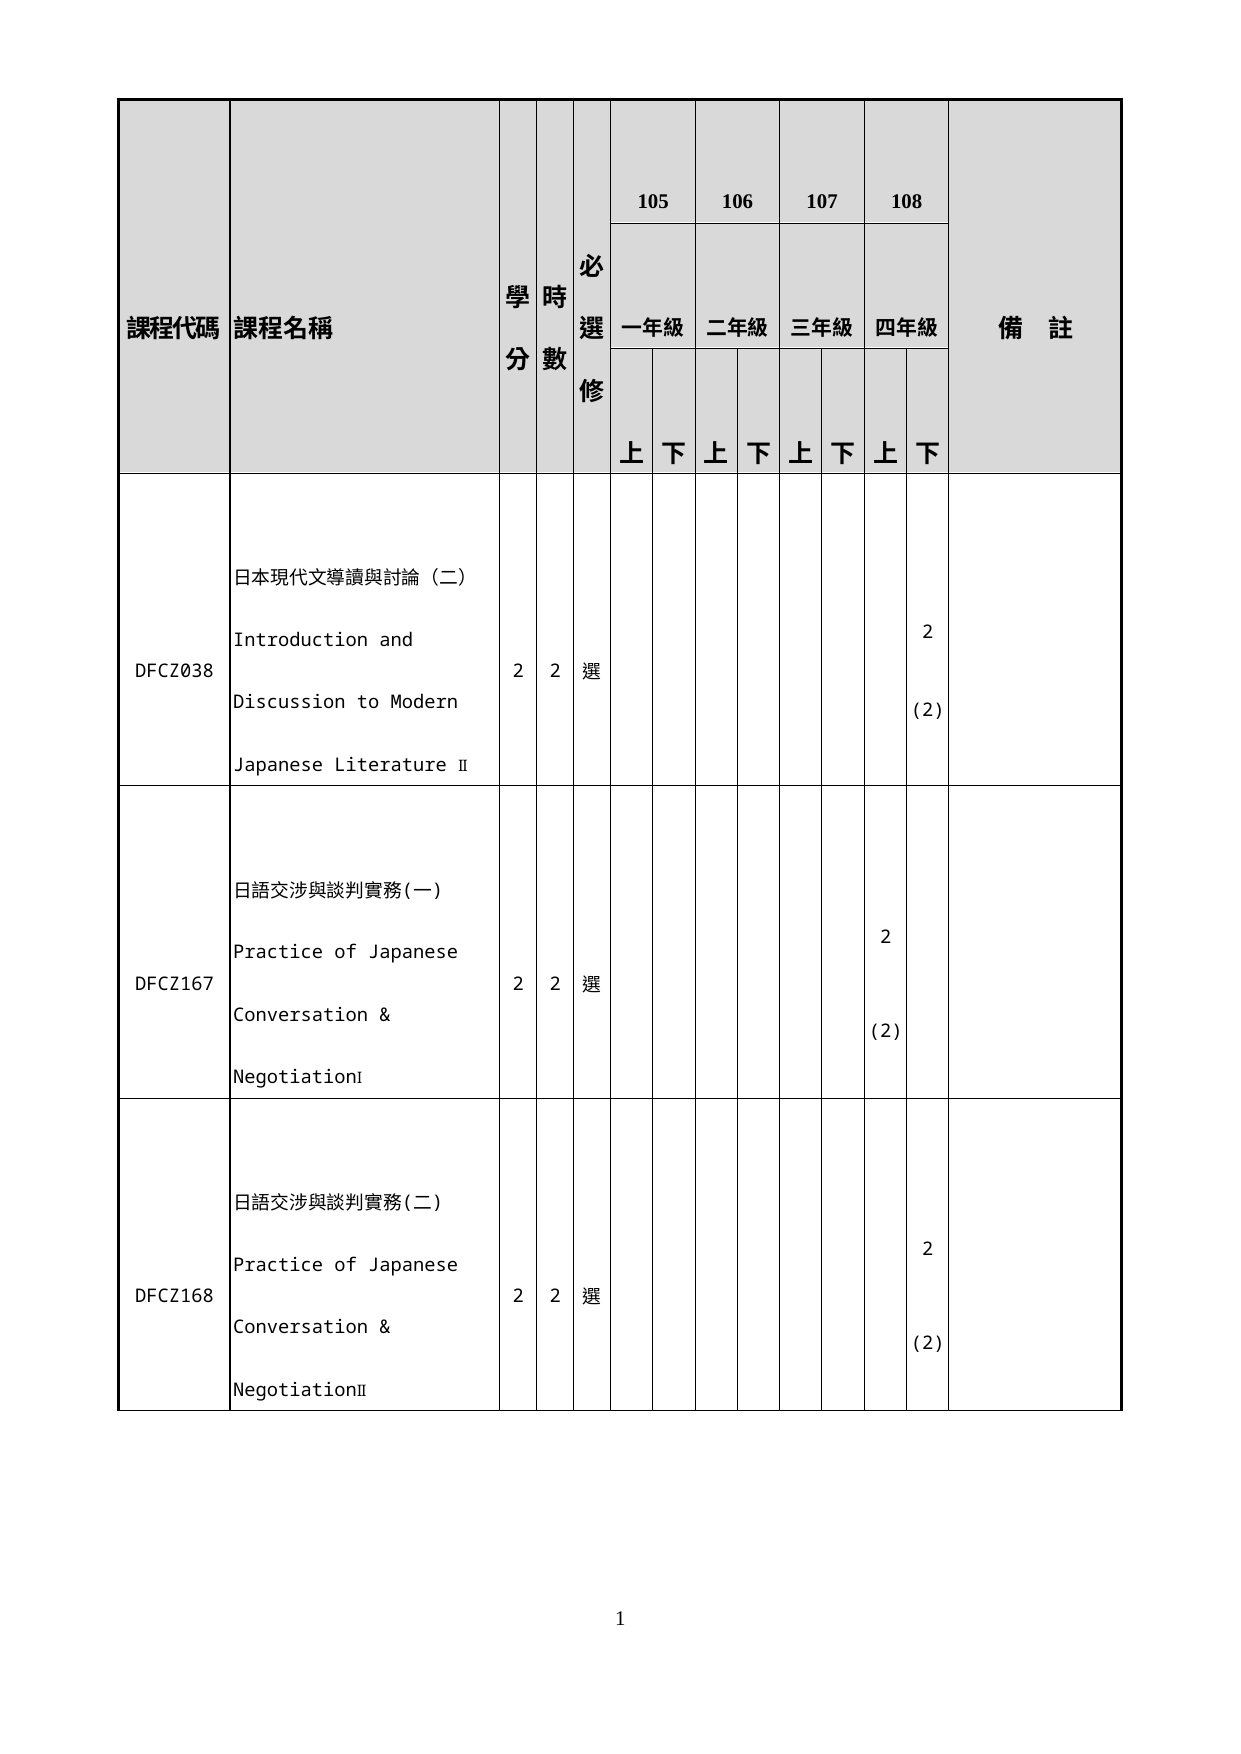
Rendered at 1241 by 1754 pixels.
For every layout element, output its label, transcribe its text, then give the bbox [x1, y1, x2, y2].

table_cell 選 [574, 474, 610, 785]
table_cell [780, 1099, 821, 1410]
table_cell 日語交涉與談判實務(一) Practice of Japanese Conversation & NegotiationⅠ [231, 786, 499, 1097]
table_cell [822, 786, 864, 1097]
table_cell [865, 1099, 906, 1410]
table_cell 下 [738, 349, 779, 472]
table_cell [653, 786, 695, 1097]
table_cell [949, 474, 1120, 785]
table_cell 2 (2) [907, 474, 948, 785]
table_header 備 註 [949, 101, 1120, 472]
table_cell 日語交涉與談判實務(二) Practice of Japanese Conversation & NegotiationⅡ [231, 1099, 499, 1410]
table_cell [738, 474, 779, 785]
table_cell 2 [537, 474, 573, 785]
table_header 105 [611, 101, 695, 222]
table_cell [822, 474, 864, 785]
table_cell 下 [907, 349, 948, 472]
table_cell 2 [500, 474, 536, 785]
table_header 課程名稱 [231, 101, 499, 472]
table_cell 二年級 [696, 224, 779, 347]
table_cell 2 [537, 786, 573, 1097]
table_cell 2 (2) [907, 1099, 948, 1410]
table_cell DFCZ038 [120, 474, 229, 785]
table_cell 三年級 [780, 224, 864, 347]
table_cell [696, 1099, 737, 1410]
table_header 107 [780, 101, 864, 222]
table_cell 2 [500, 786, 536, 1097]
table_cell 上 [780, 349, 821, 472]
table_cell 日本現代文導讀與討論（二） Introduction and Discussion to Modern Japanese Literature Ⅱ [231, 474, 499, 785]
table_cell 下 [822, 349, 864, 472]
table_cell [780, 786, 821, 1097]
table_header 必選修 [574, 101, 610, 472]
table_cell [738, 1099, 779, 1410]
table_header 108 [865, 101, 948, 222]
table_cell 一年級 [611, 224, 695, 347]
table_cell [780, 474, 821, 785]
table_cell 2 [537, 1099, 573, 1410]
table_cell [738, 786, 779, 1097]
table_cell [949, 786, 1120, 1097]
table_cell 四年級 [865, 224, 948, 347]
table_cell DFCZ167 [120, 786, 229, 1097]
table_header 學分 [500, 101, 536, 472]
table_cell 下 [653, 349, 695, 472]
table_cell [822, 1099, 864, 1410]
table_cell 選 [574, 786, 610, 1097]
table_cell [611, 786, 652, 1097]
table_cell [653, 474, 695, 785]
table_header 時數 [537, 101, 573, 472]
table_header 課程代碼 [120, 101, 229, 472]
table_cell [696, 786, 737, 1097]
table_cell [696, 474, 737, 785]
table_cell 2 (2) [865, 786, 906, 1097]
table_cell [907, 786, 948, 1097]
table_cell [611, 474, 652, 785]
table_cell [949, 1099, 1120, 1410]
table_cell DFCZ168 [120, 1099, 229, 1410]
table_cell [653, 1099, 695, 1410]
table_cell [865, 474, 906, 785]
table_cell 上 [865, 349, 906, 472]
table_cell [611, 1099, 652, 1410]
table_cell 上 [611, 349, 652, 472]
table_header 106 [696, 101, 779, 222]
table_cell 選 [574, 1099, 610, 1410]
table_cell 2 [500, 1099, 536, 1410]
table_cell 上 [696, 349, 737, 472]
